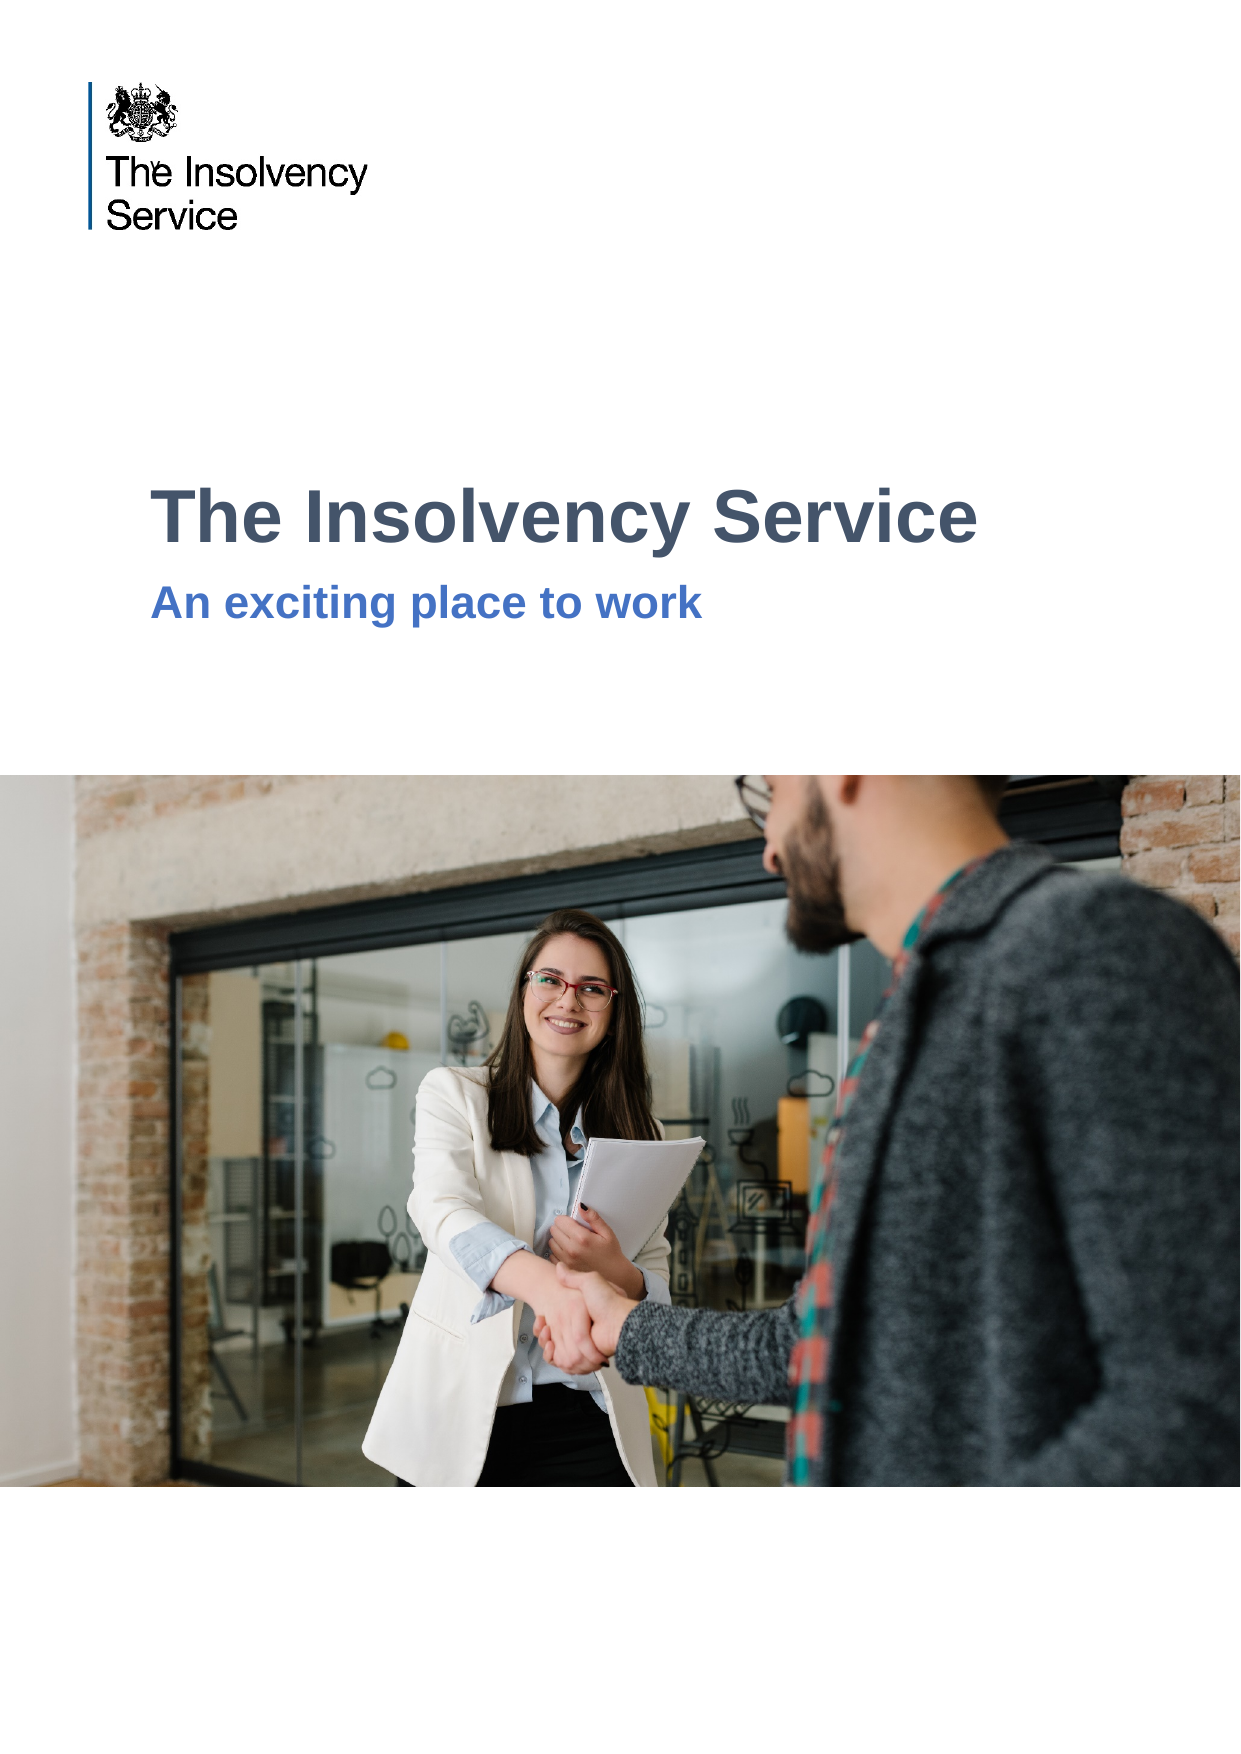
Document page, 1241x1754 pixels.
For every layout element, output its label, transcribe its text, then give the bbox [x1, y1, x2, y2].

title An exciting place to work [150, 575, 1090, 628]
text v [368, 150, 1090, 178]
title The Insolvency Service [150, 472, 1090, 558]
